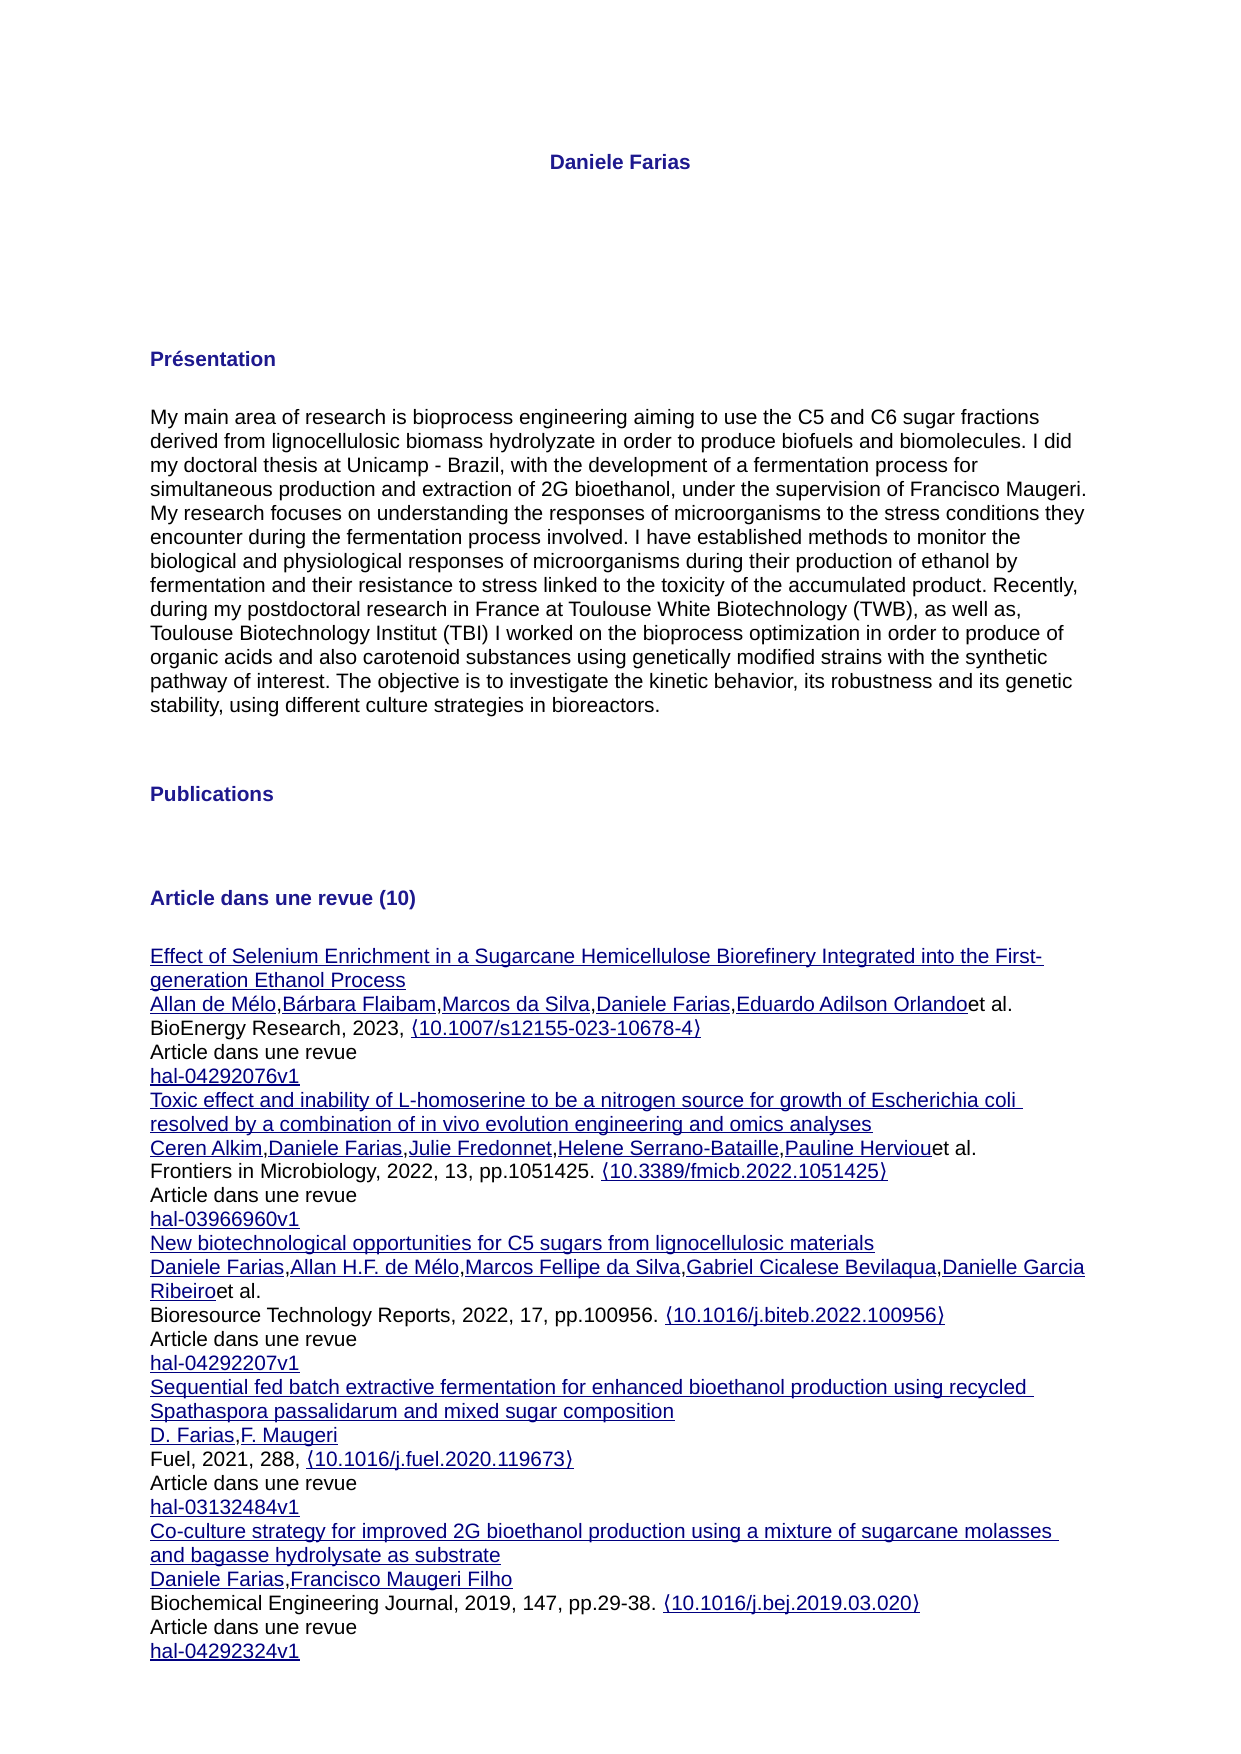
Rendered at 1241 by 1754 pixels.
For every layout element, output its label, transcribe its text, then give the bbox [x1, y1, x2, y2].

table_cell Co-culture strategy for improved 2G bioethanol production using a mixture of sugarcane molasses and bagasse hydrolysate as substrate Daniele Farias,Francisco Maugeri Filho Biochemical Engineering Journal, 2019, 147, pp.29-38. ⟨10.1016/j.bej.2019.03.020⟩ Article dans une revue hal-04292324v1 [150, 1519, 1090, 1662]
subtitle Article dans une revue (10) [150, 885, 1090, 909]
subtitle Présentation [150, 347, 1090, 371]
table_cell New biotechnological opportunities for C5 sugars from lignocellulosic materials Daniele Farias,Allan H.F. de Mélo,Marcos Fellipe da Silva,Gabriel Cicalese Bevilaqua,Danielle Garcia Ribeiroet al. Bioresource Technology Reports, 2022, 17, pp.100956. ⟨10.1016/j.biteb.2022.100956⟩ Article dans une revue hal-04292207v1 [150, 1231, 1090, 1375]
text My main area of research is bioprocess engineering aiming to use the C5 and C6 sugar fractions derived from lignocellulosic biomass hydrolyzate in order to produce biofuels and biomolecules. I did my doctoral thesis at Unicamp - Brazil, with the development of a fermentation process for simultaneous production and extraction of 2G bioethanol, under the supervision of Francisco Maugeri. My research focuses on understanding the responses of microorganisms to the stress conditions they encounter during the fermentation process involved. I have established methods to monitor the biological and physiological responses of microorganisms during their production of ethanol by fermentation and their resistance to stress linked to the toxicity of the accumulated product. Recently, during my postdoctoral research in France at Toulouse White Biotechnology (TWB), as well as, Toulouse Biotechnology Institut (TBI) I worked on the bioprocess optimization in order to produce of organic acids and also carotenoid substances using genetically modified strains with the synthetic pathway of interest. The objective is to investigate the kinetic behavior, its robustness and its genetic stability, using different culture strategies in bioreactors. [150, 405, 1090, 717]
table_header Effect of Selenium Enrichment in a Sugarcane Hemicellulose Biorefinery Integrated into the First-generation Ethanol Process Allan de Mélo,Bárbara Flaibam,Marcos da Silva,Daniele Farias,Eduardo Adilson Orlandoet al. BioEnergy Research, 2023, ⟨10.1007/s12155-023-10678-4⟩ Article dans une revue hal-04292076v1 [150, 944, 1090, 1087]
subtitle Daniele Farias [150, 150, 1090, 174]
table_cell Sequential fed batch extractive fermentation for enhanced bioethanol production using recycled Spathaspora passalidarum and mixed sugar composition D. Farias,F. Maugeri Fuel, 2021, 288, ⟨10.1016/j.fuel.2020.119673⟩ Article dans une revue hal-03132484v1 [150, 1375, 1090, 1519]
table_cell Toxic effect and inability of L-homoserine to be a nitrogen source for growth of Escherichia coli resolved by a combination of in vivo evolution engineering and omics analyses Ceren Alkim,Daniele Farias,Julie Fredonnet,Helene Serrano-Bataille,Pauline Herviouet al. Frontiers in Microbiology, 2022, 13, pp.1051425. ⟨10.3389/fmicb.2022.1051425⟩ Article dans une revue hal-03966960v1 [150, 1088, 1090, 1231]
subtitle Publications [150, 782, 1090, 806]
